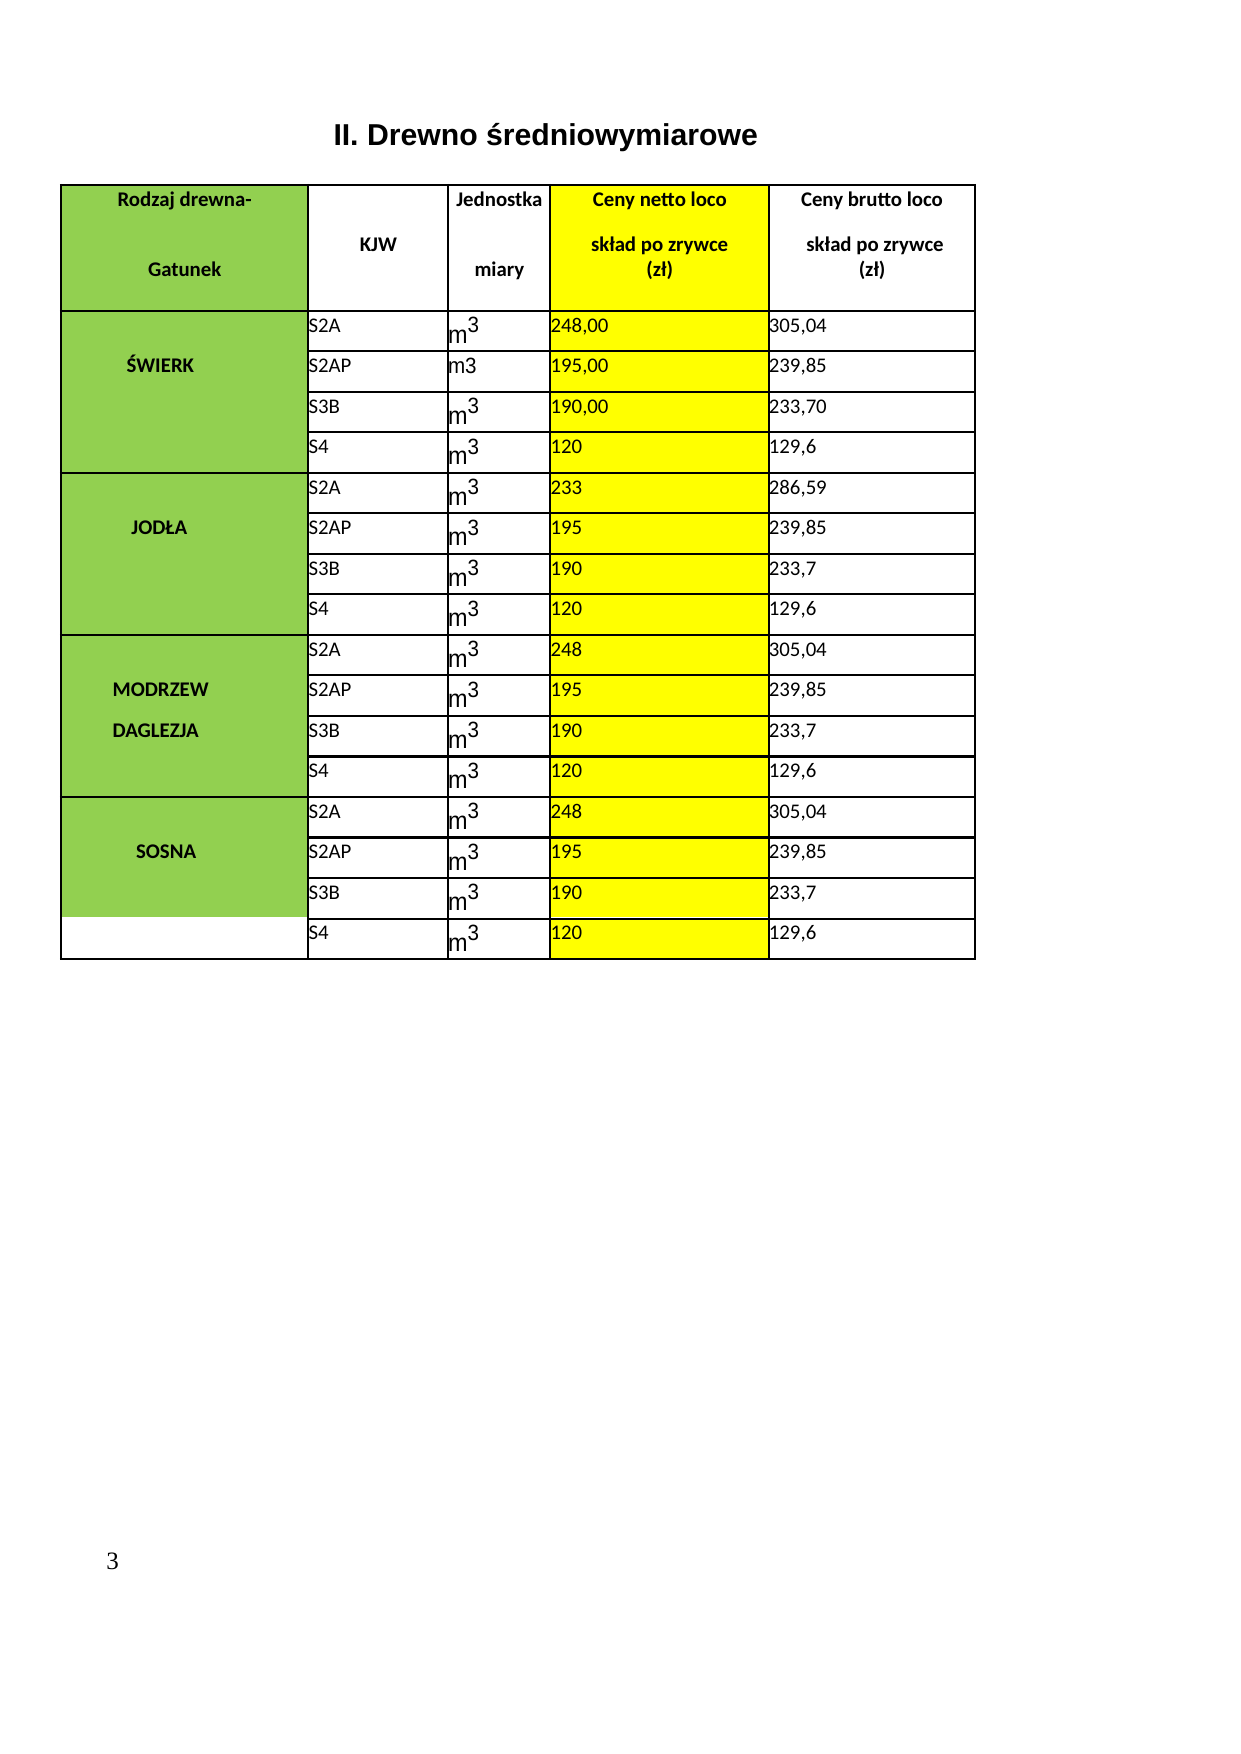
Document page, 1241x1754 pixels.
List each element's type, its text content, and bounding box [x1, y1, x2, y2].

table_cell 120 [551, 595, 768, 634]
table_cell [62, 312, 307, 350]
table_cell 286,59 [770, 474, 974, 512]
table_cell [62, 391, 307, 431]
table_cell [62, 593, 307, 634]
text II. Drewno średniowymiarowe [333, 117, 1090, 152]
table_cell 195 [551, 514, 768, 553]
table_cell 190 [551, 879, 768, 917]
table_cell DAGLEZJA [62, 715, 307, 755]
table_cell [309, 284, 447, 310]
table_cell m3 [449, 595, 549, 634]
table_cell S4 [309, 758, 447, 796]
table_cell Gatunek [62, 257, 307, 284]
table_cell 239,85 [770, 514, 974, 553]
table_cell 195 [551, 839, 768, 877]
table_cell ŚWIERK [62, 350, 307, 391]
table_cell 195 [551, 676, 768, 715]
table_cell 120 [551, 758, 768, 796]
table_cell 233,70 [770, 393, 974, 431]
table_header Ceny brutto loco [770, 186, 974, 229]
table_cell S4 [309, 433, 447, 472]
table_cell m3 [449, 676, 549, 715]
table_cell 190 [551, 717, 768, 755]
table_cell 305,04 [770, 312, 974, 350]
table_cell [62, 474, 307, 512]
table_cell skład po zrywce [770, 229, 974, 257]
table_cell (zł) [770, 257, 974, 310]
table_cell JODŁA [62, 512, 307, 553]
table_header Ceny netto loco [551, 186, 768, 229]
table_cell [449, 284, 549, 310]
table_cell [62, 553, 307, 593]
table_cell m3 [449, 555, 549, 593]
table_cell 239,85 [770, 676, 974, 715]
table_cell S2AP [309, 352, 447, 391]
table_cell m3 [449, 798, 549, 836]
table_cell S3B [309, 717, 447, 755]
table_cell 248 [551, 636, 768, 674]
table_cell [62, 877, 307, 917]
table_cell 248 [551, 798, 768, 836]
table_cell 129,6 [770, 758, 974, 796]
table_cell [309, 257, 447, 284]
table_cell m3 [449, 758, 549, 796]
table_cell S2A [309, 798, 447, 836]
table_cell 120 [551, 920, 768, 958]
table_cell S2A [309, 636, 447, 674]
table_cell (zł) [551, 257, 768, 310]
table_cell S2AP [309, 676, 447, 715]
table_header [309, 186, 447, 229]
table_cell [62, 798, 307, 836]
table_cell 129,6 [770, 595, 974, 634]
table_cell 239,85 [770, 839, 974, 877]
table_cell S2AP [309, 839, 447, 877]
table_cell 120 [551, 433, 768, 472]
table_cell S3B [309, 879, 447, 917]
table_cell m3 [449, 393, 549, 431]
table_cell miary [449, 257, 549, 284]
table_cell [62, 755, 307, 796]
table_cell m3 [449, 433, 549, 472]
table_cell m3 [449, 717, 549, 755]
table_cell 248,00 [551, 312, 768, 350]
table_cell 305,04 [770, 798, 974, 836]
table_cell m3 [449, 879, 549, 917]
table_cell S4 [309, 920, 447, 958]
table_cell 233 [551, 474, 768, 512]
table_cell 233,7 [770, 717, 974, 755]
table_cell m3 [449, 352, 549, 391]
table_cell S4 [309, 595, 447, 634]
table_cell MODRZEW [62, 674, 307, 715]
table_cell S2A [309, 474, 447, 512]
table_cell SOSNA [62, 836, 307, 877]
table_cell 305,04 [770, 636, 974, 674]
table_cell [62, 284, 307, 310]
table_cell S3B [309, 555, 447, 593]
table_cell 190,00 [551, 393, 768, 431]
table_cell 129,6 [770, 433, 974, 472]
table_cell m3 [449, 312, 549, 350]
table_cell m3 [449, 920, 549, 958]
table_cell [62, 918, 307, 958]
table_cell S2AP [309, 514, 447, 553]
table_cell [62, 636, 307, 674]
table_cell m3 [449, 514, 549, 553]
table_cell 233,7 [770, 555, 974, 593]
table_cell m3 [449, 636, 549, 674]
table_cell 233,7 [770, 879, 974, 917]
table_cell m3 [449, 839, 549, 877]
table_header Rodzaj drewna- [62, 186, 307, 257]
table_cell 239,85 [770, 352, 974, 391]
table_cell 195,00 [551, 352, 768, 391]
table_cell [62, 431, 307, 472]
table_cell m3 [449, 474, 549, 512]
table_cell 190 [551, 555, 768, 593]
table_cell skład po zrywce [551, 229, 768, 257]
table_cell KJW [309, 229, 447, 257]
table_header Jednostka [449, 186, 549, 257]
table_cell S3B [309, 393, 447, 431]
table_cell S2A [309, 312, 447, 350]
table_cell 129,6 [770, 920, 974, 958]
